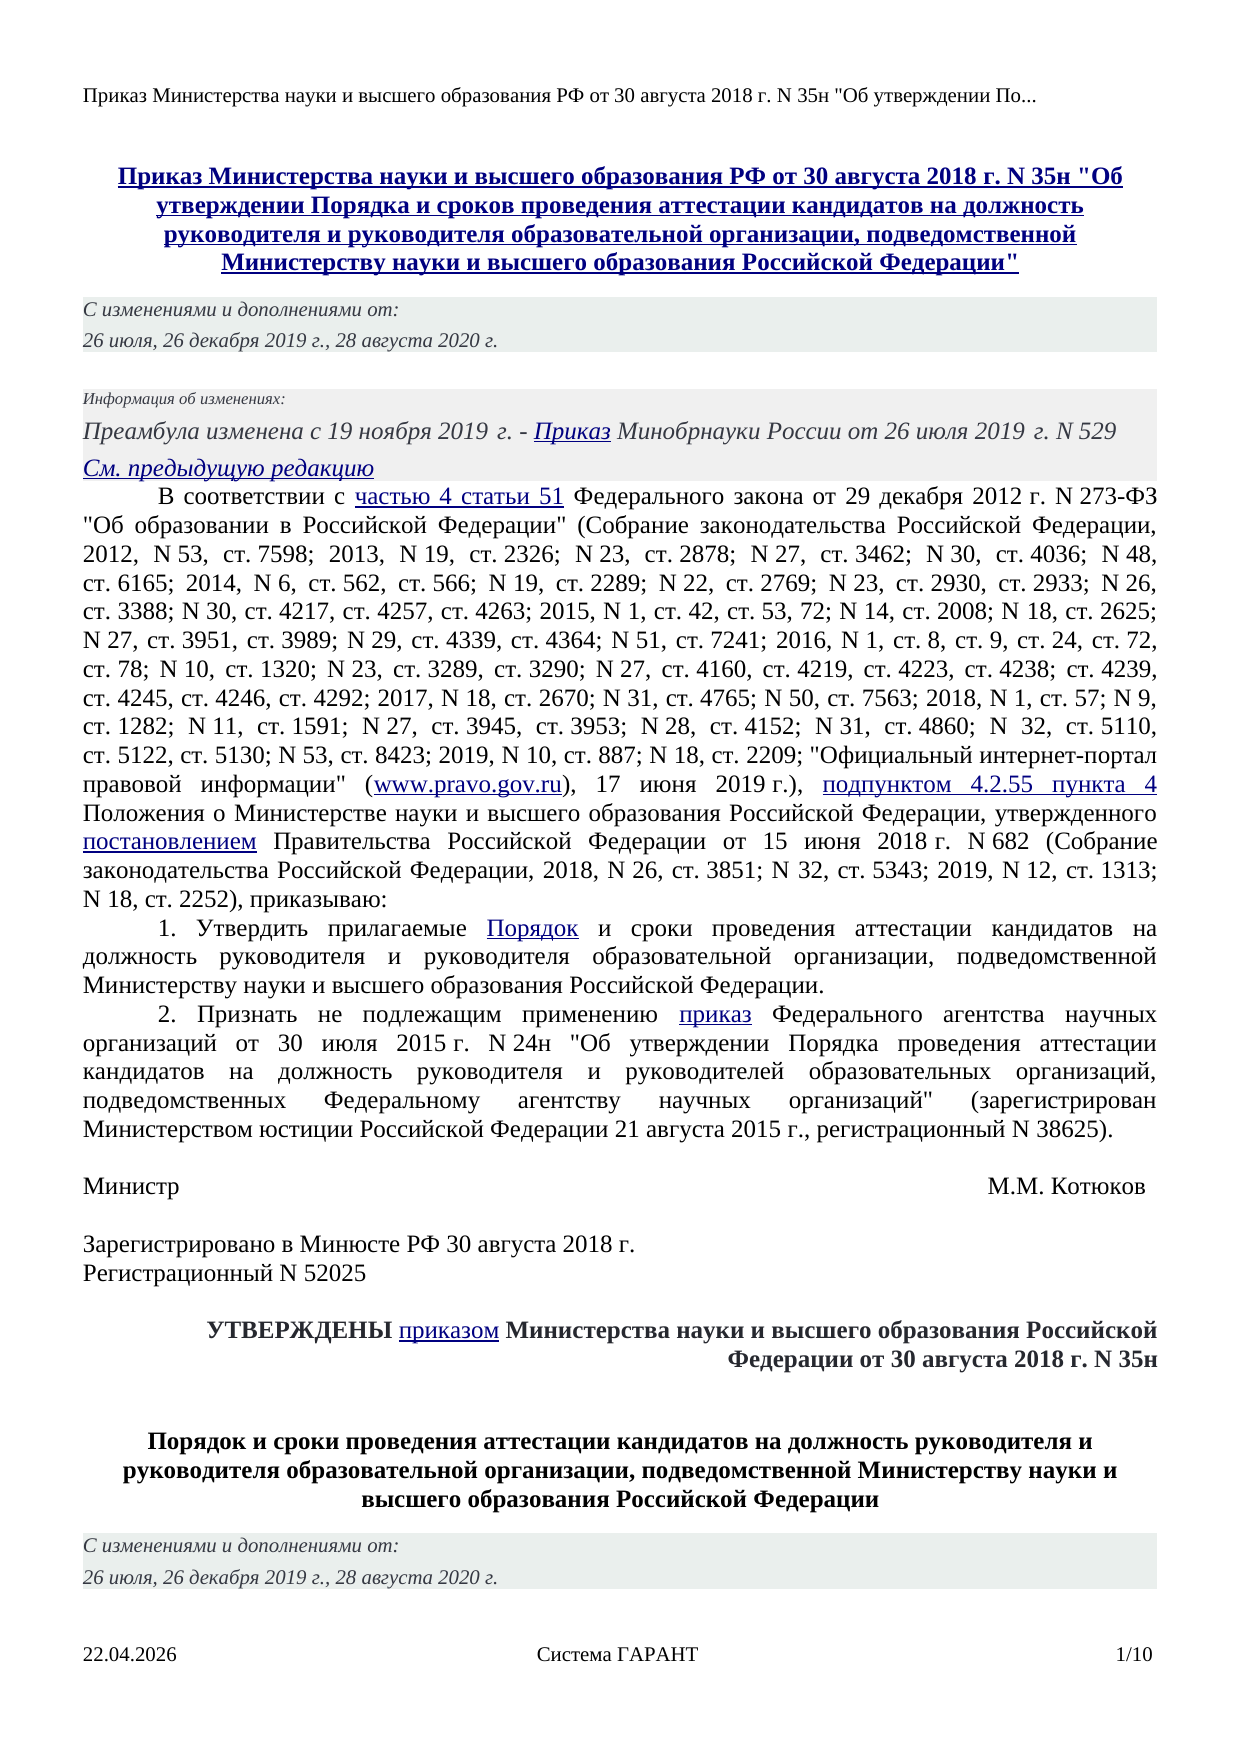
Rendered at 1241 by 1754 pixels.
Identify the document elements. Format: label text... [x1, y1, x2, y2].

text 26 июля, 26 декабря 2019 г., 28 августа 2020 г. [500, 1565, 1157, 1589]
subtitle Порядок и сроки проведения аттестации кандидатов на должность руководителя и руководителя образовательной организации, подведомственной Министерству науки и высшего образования Российской Федерации [83, 1426, 1157, 1513]
text С изменениями и дополнениями от: [402, 1533, 1157, 1557]
text В соответствии с частью 4 статьи 51 Федерального закона от 29 декабря 2012 г. N 273-ФЗ "Об образовании в Российской Федерации" (Собрание законодательства Российской Федерации, 2012, N 53, ст. 7598; 2013, N 19, ст. 2326; N 23, ст. 2878; N 27, ст. 3462; N 30, ст. 4036; N 48, ст. 6165; 2014, N 6, ст. 562, ст. 566; N 19, ст. 2289; N 22, ст. 2769; N 23, ст. 2930, ст. 2933; N 26, ст. 3388; N 30, ст. 4217, ст. 4257, ст. 4263; 2015, N 1, ст. 42, ст. 53, 72; N 14, ст. 2008; N 18, ст. 2625; N 27, ст. 3951, ст. 3989; N 29, ст. 4339, ст. 4364; N 51, ст. 7241; 2016, N 1, ст. 8, ст. 9, ст. 24, ст. 72, ст. 78; N 10, ст. 1320; N 23, ст. 3289, ст. 3290; N 27, ст. 4160, ст. 4219, ст. 4223, ст. 4238; ст. 4239, ст. 4245, ст. 4246, ст. 4292; 2017, N 18, ст. 2670; N 31, ст. 4765; N 50, ст. 7563; 2018, N 1, ст. 57; N 9, ст. 1282; N 11, ст. 1591; N 27, ст. 3945, ст. 3953; N 28, ст. 4152; N 31, ст. 4860; N 32, ст. 5110, ст. 5122, ст. 5130; N 53, ст. 8423; 2019, N 10, ст. 887; N 18, ст. 2209; "Официальный интернет-портал правовой информации" (www.pravo.gov.ru), 17 июня 2019 г.), подпунктом 4.2.55 пункта 4 Положения о Министерстве науки и высшего образования Российской Федерации, утвержденного постановлением Правительства Российской Федерации от 15 июня 2018 г. N 682 (Собрание законодательства Российской Федерации, 2018, N 26, ст. 3851; N 32, ст. 5343; 2019, N 12, ст. 1313; N 18, ст. 2252), приказываю: [83, 481, 1157, 913]
text Информация об изменениях: [287, 389, 1157, 408]
text 1. Утвердить прилагаемые Порядок и сроки проведения аттестации кандидатов на должность руководителя и руководителя образовательной организации, подведомственной Министерству науки и высшего образования Российской Федерации. [83, 913, 1157, 999]
subtitle Приказ Министерства науки и высшего образования РФ от 30 августа 2018 г. N 35н "Об утверждении Порядка и сроков проведения аттестации кандидатов на должность руководителя и руководителя образовательной организации, подведомственной Министерству науки и высшего образования Российской Федерации" [83, 161, 1157, 276]
text УТВЕРЖДЕНЫ приказом Министерства науки и высшего образования Российской Федерации от 30 августа 2018 г. N 35н [83, 1315, 1157, 1373]
text 26 июля, 26 декабря 2019 г., 28 августа 2020 г. [83, 328, 1157, 352]
text 2. Признать не подлежащим применению приказ Федерального агентства научных организаций от 30 июля 2015 г. N 24н "Об утверждении Порядка проведения аттестации кандидатов на должность руководителя и руководителей образовательных организаций, подведомственных Федеральному агентству научных организаций" (зарегистрирован Министерством юстиции Российской Федерации 21 августа 2015 г., регистрационный N 38625). [83, 999, 1157, 1143]
text С изменениями и дополнениями от: [402, 297, 1157, 321]
table_header М.М. Котюков [791, 1171, 1146, 1200]
text Регистрационный N 52025 [83, 1258, 1157, 1286]
text Зарегистрировано в Минюсте РФ 30 августа 2018 г. [83, 1229, 1157, 1258]
table_header Министр [83, 1171, 791, 1200]
text См. предыдущую редакцию [377, 453, 1157, 481]
